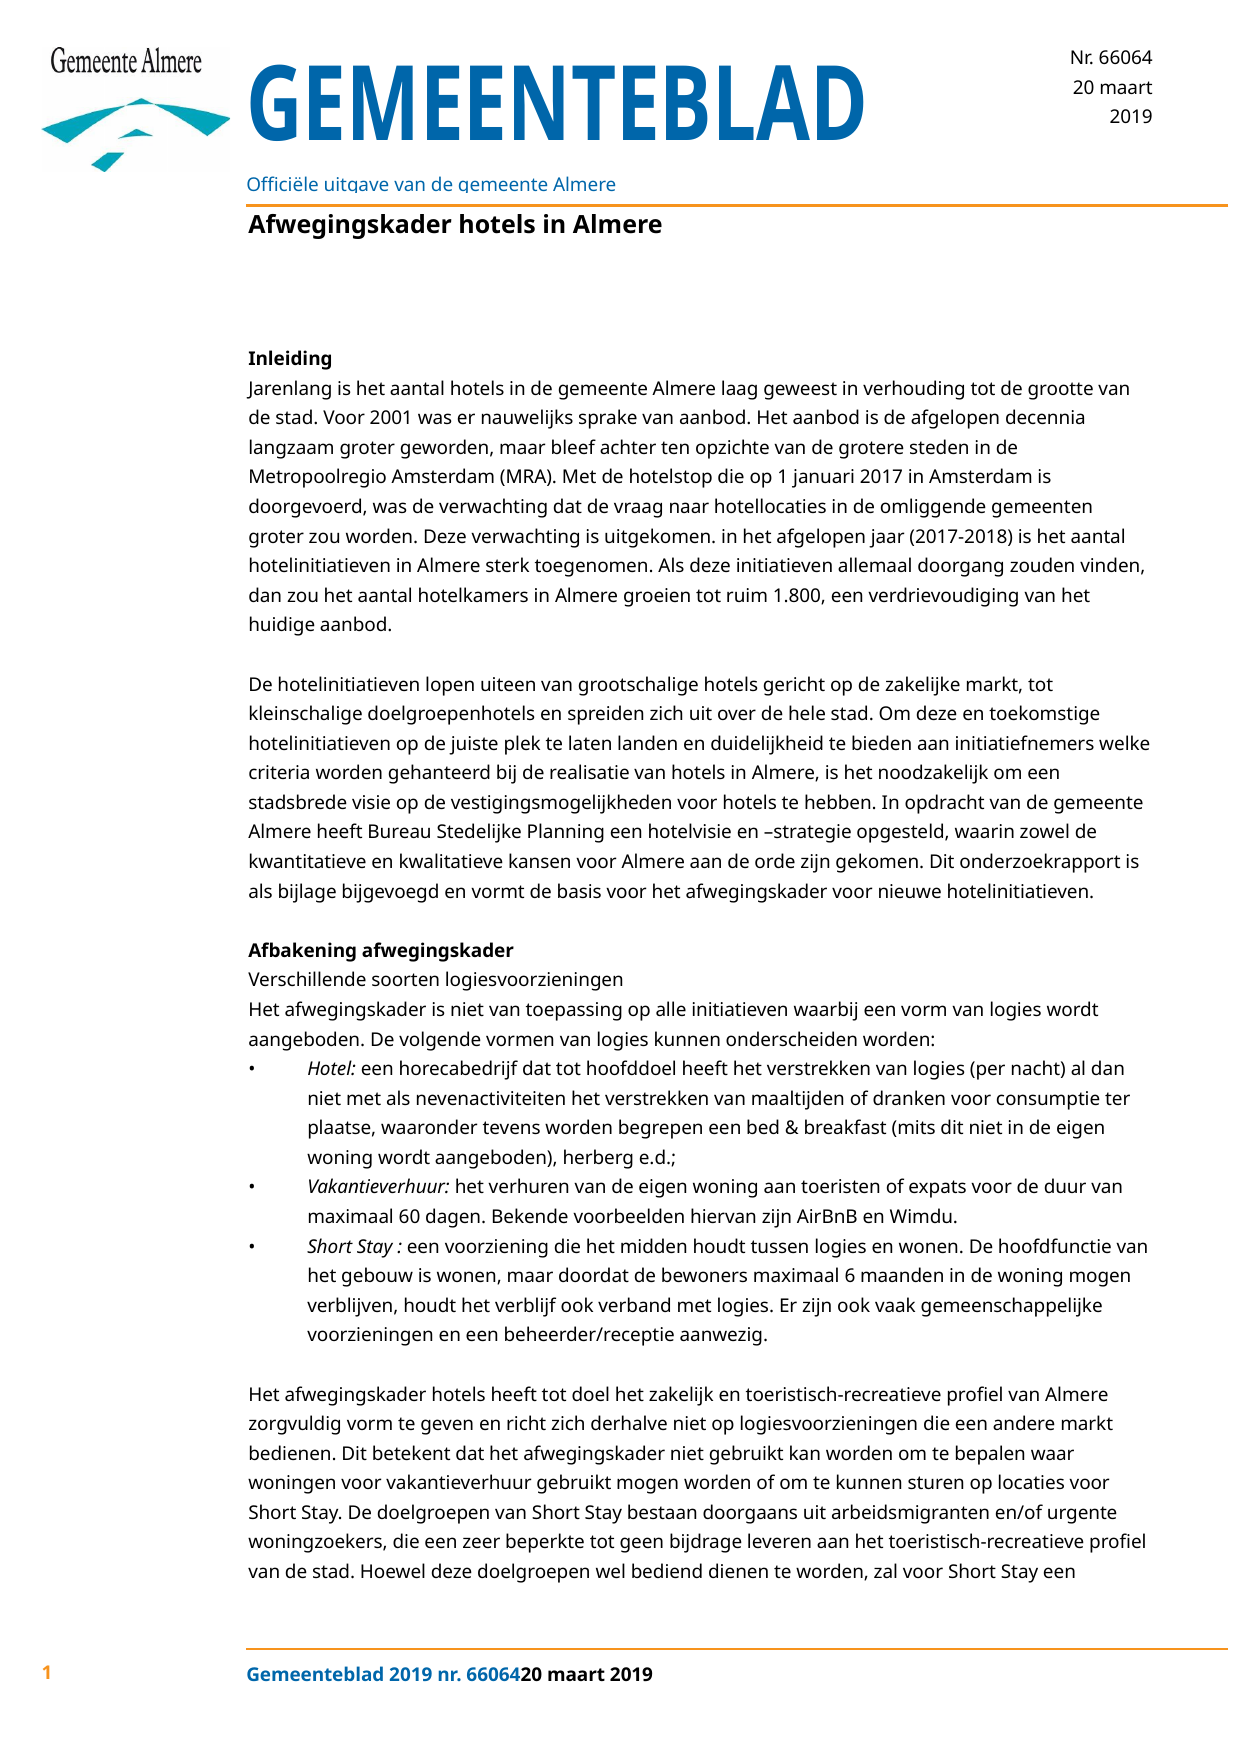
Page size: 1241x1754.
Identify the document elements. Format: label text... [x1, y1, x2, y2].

text Verschillende soorten logiesvoorzieningen [248, 967, 1152, 992]
list Vakantieverhuur: het verhuren van de eigen woning aan toeristen of expats voor de duur van maximaal 60 dagen. Bekende voorbeelden hiervan zijn AirBnB en Wimdu. [248, 1174, 1152, 1229]
text Het afwegingskader hotels heeft tot doel het zakelijk en toeristisch-recreatieve profiel van Almere zorgvuldig vorm te geven en richt zich derhalve niet op logiesvoorzieningen die een andere markt bedienen. Dit betekent dat het afwegingskader niet gebruikt kan worden om te bepalen waar woningen voor vakantieverhuur gebruikt mogen worden of om te kunnen sturen op locaties voor Short Stay. De doelgroepen van Short Stay bestaan doorgaans uit arbeidsmigranten en/of urgente woningzoekers, die een zeer beperkte tot geen bijdrage leveren aan het toeristisch-recreatieve profiel van de stad. Hoewel deze doelgroepen wel bediend dienen te worden, zal voor Short Stay een [248, 1381, 1152, 1584]
text Jarenlang is het aantal hotels in de gemeente Almere laag geweest in verhouding tot de grootte van de stad. Voor 2001 was er nauwelijks sprake van aanbod. Het aanbod is de afgelopen decennia langzaam groter geworden, maar bleef achter ten opzichte van de grotere steden in de Metropoolregio Amsterdam (MRA). Met de hotelstop die op 1 januari 2017 in Amsterdam is doorgevoerd, was de verwachting dat de vraag naar hotellocaties in de omliggende gemeenten groter zou worden. Deze verwachting is uitgekomen. in het afgelopen jaar (2017-2018) is het aantal hotelinitiatieven in Almere sterk toegenomen. Als deze initiatieven allemaal doorgang zouden vinden, dan zou het aantal hotelkamers in Almere groeien tot ruim 1.800, een verdrievoudiging van het huidige aanbod. [248, 375, 1152, 637]
picture [41, 47, 231, 172]
list Hotel: een horecabedrijf dat tot hoofddoel heeft het verstrekken van logies (per nacht) al dan niet met als nevenactiviteiten het verstrekken van maaltijden of dranken voor consumptie ter plaatse, waaronder tevens worden begrepen een bed & breakfast (mits dit niet in de eigen woning wordt aangeboden), herberg e.d.; [248, 1055, 1152, 1170]
text De hotelinitiatieven lopen uiteen van grootschalige hotels gericht op de zakelijke markt, tot kleinschalige doelgroepenhotels en spreiden zich uit over de hele stad. Om deze en toekomstige hotelinitiatieven op de juiste plek te laten landen en duidelijkheid te bieden aan initiatiefnemers welke criteria worden gehanteerd bij de realisatie van hotels in Almere, is het noodzakelijk om een stadsbrede visie op de vestigingsmogelijkheden voor hotels te hebben. In opdracht van de gemeente Almere heeft Bureau Stedelijke Planning een hotelvisie en –strategie opgesteld, waarin zowel de kwantitatieve en kwalitatieve kansen voor Almere aan de orde zijn gekomen. Dit onderzoekrapport is als bijlage bijgevoegd en vormt de basis voor het afwegingskader voor nieuwe hotelinitiatieven. [248, 671, 1152, 903]
text Het afwegingskader is niet van toepassing op alle initiatieven waarbij een vorm van logies wordt aangeboden. De volgende vormen van logies kunnen onderscheiden worden: [248, 996, 1152, 1051]
text Inleiding [248, 345, 1152, 371]
list Short Stay : een voorziening die het midden houdt tussen logies en wonen. De hoofdfunctie van het gebouw is wonen, maar doordat de bewoners maximaal 6 maanden in de woning mogen verblijven, houdt het verblijf ook verband met logies. Er zijn ook vaak gemeenschappelijke voorzieningen en een beheerder/receptie aanwezig. [248, 1233, 1152, 1347]
text Afbakening afwegingskader [248, 937, 1152, 963]
text Afwegingskader hotels in Almere [248, 207, 1152, 241]
